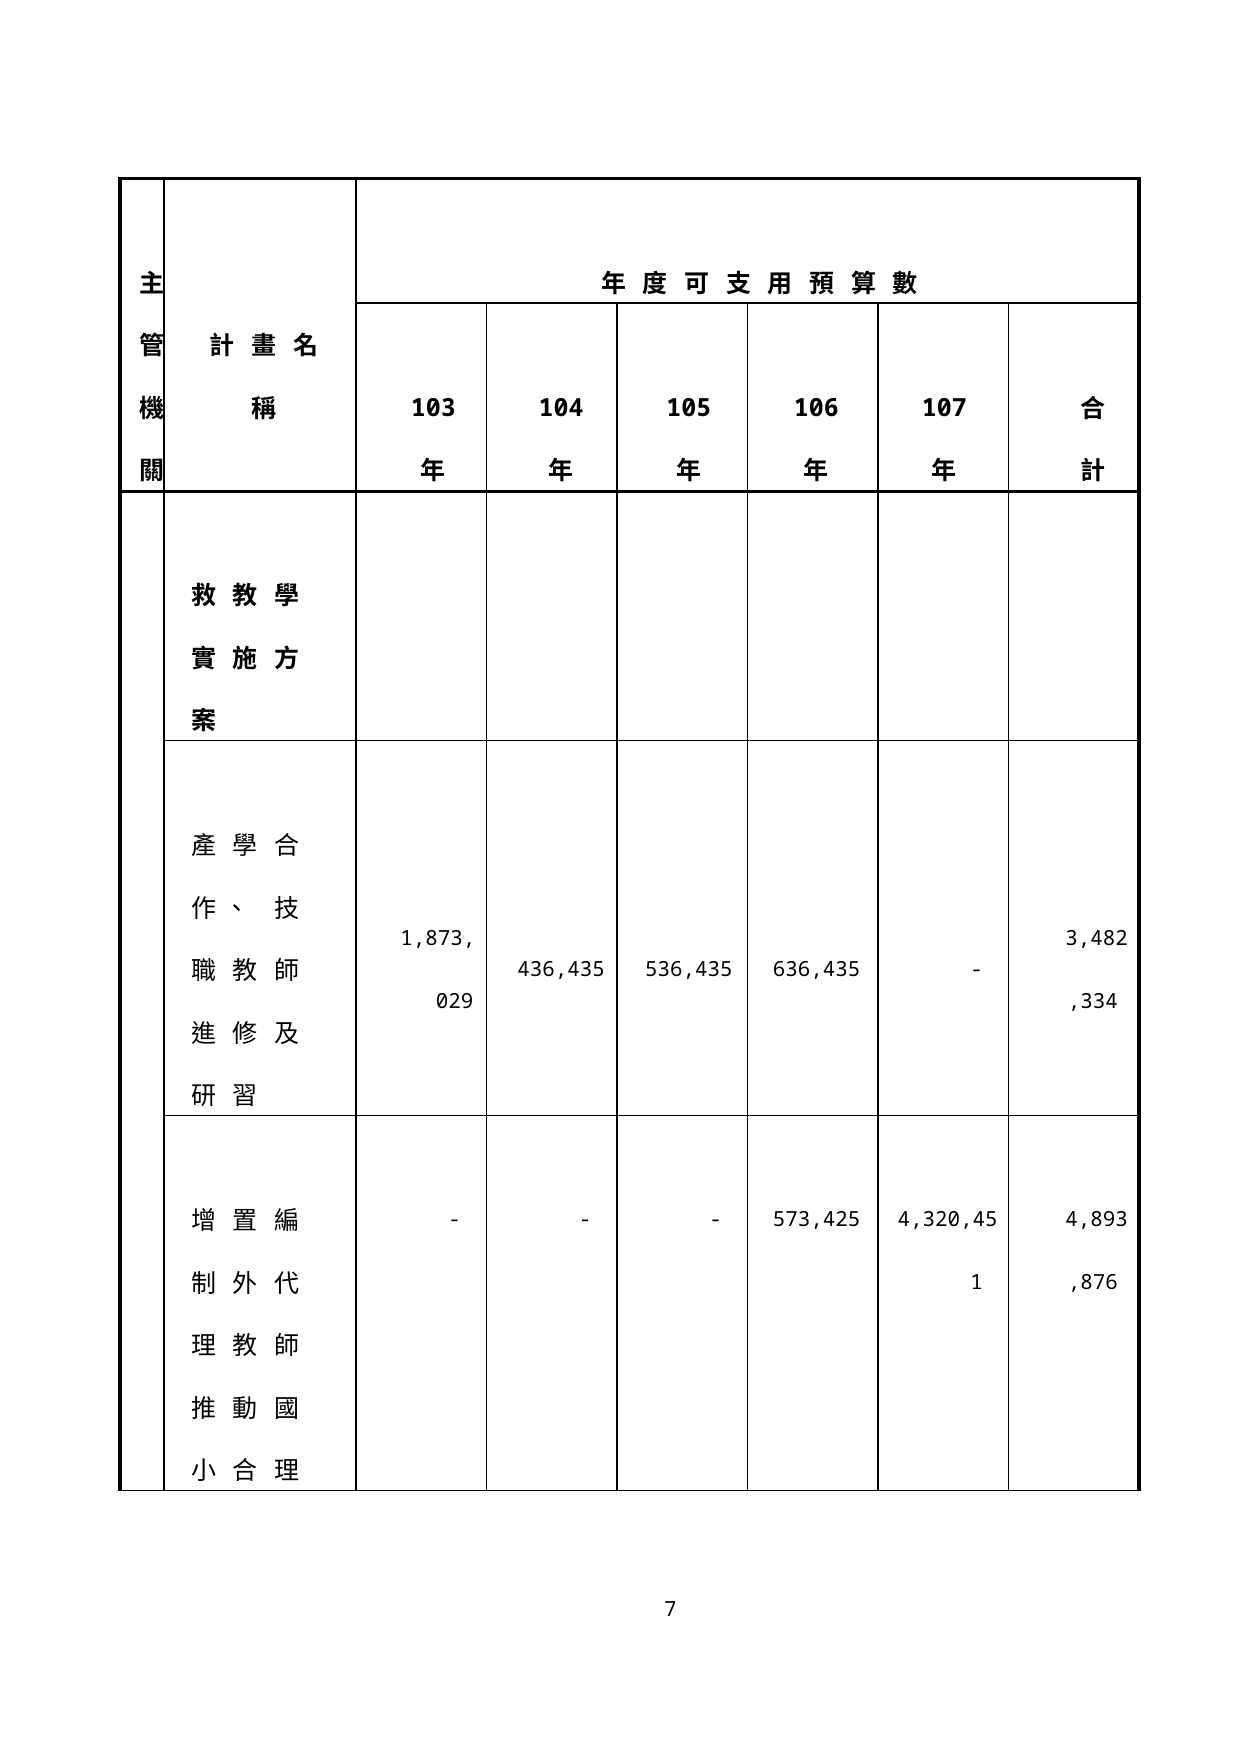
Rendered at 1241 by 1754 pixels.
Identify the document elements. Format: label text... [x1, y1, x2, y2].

table_cell - [487, 493, 616, 740]
table_cell 增置編制外代理教師推動國小合理 [165, 1116, 355, 1490]
table_cell 107年 [879, 304, 1008, 490]
table_cell 4,320,451 [879, 1116, 1008, 1490]
table_cell 106年 [748, 304, 877, 490]
table_cell 103年 [357, 304, 486, 490]
table_cell 3,482,334 [1009, 741, 1137, 1115]
table_cell 573,425 [748, 1116, 877, 1490]
table_header 計畫名稱 [165, 180, 355, 490]
table_cell - [618, 1116, 747, 1490]
table_cell - [357, 493, 486, 740]
table_cell [1009, 493, 1137, 740]
table_cell - [487, 1116, 616, 1490]
table_header 主管機關 [122, 180, 163, 490]
table_cell - [618, 493, 747, 740]
table_cell [122, 493, 163, 1490]
table_cell 436,435 [487, 741, 616, 1115]
table_cell [748, 493, 877, 740]
table_cell [879, 493, 1008, 740]
table_cell 105年 [618, 304, 747, 490]
table_cell 104年 [487, 304, 616, 490]
table_cell 636,435 [748, 741, 877, 1115]
table_cell 536,435 [618, 741, 747, 1115]
table_cell 4,893,876 [1009, 1116, 1137, 1490]
table_cell - [357, 1116, 486, 1490]
table_cell - [879, 741, 1008, 1115]
table_cell 合計 [1009, 304, 1137, 490]
table_cell 救教學實施方案 [165, 493, 355, 740]
table_cell 產學合作、技職教師進修及研習 [165, 741, 355, 1115]
table_cell 1,873,029 [357, 741, 486, 1115]
table_header 年度可支用預算數 [357, 180, 1137, 302]
